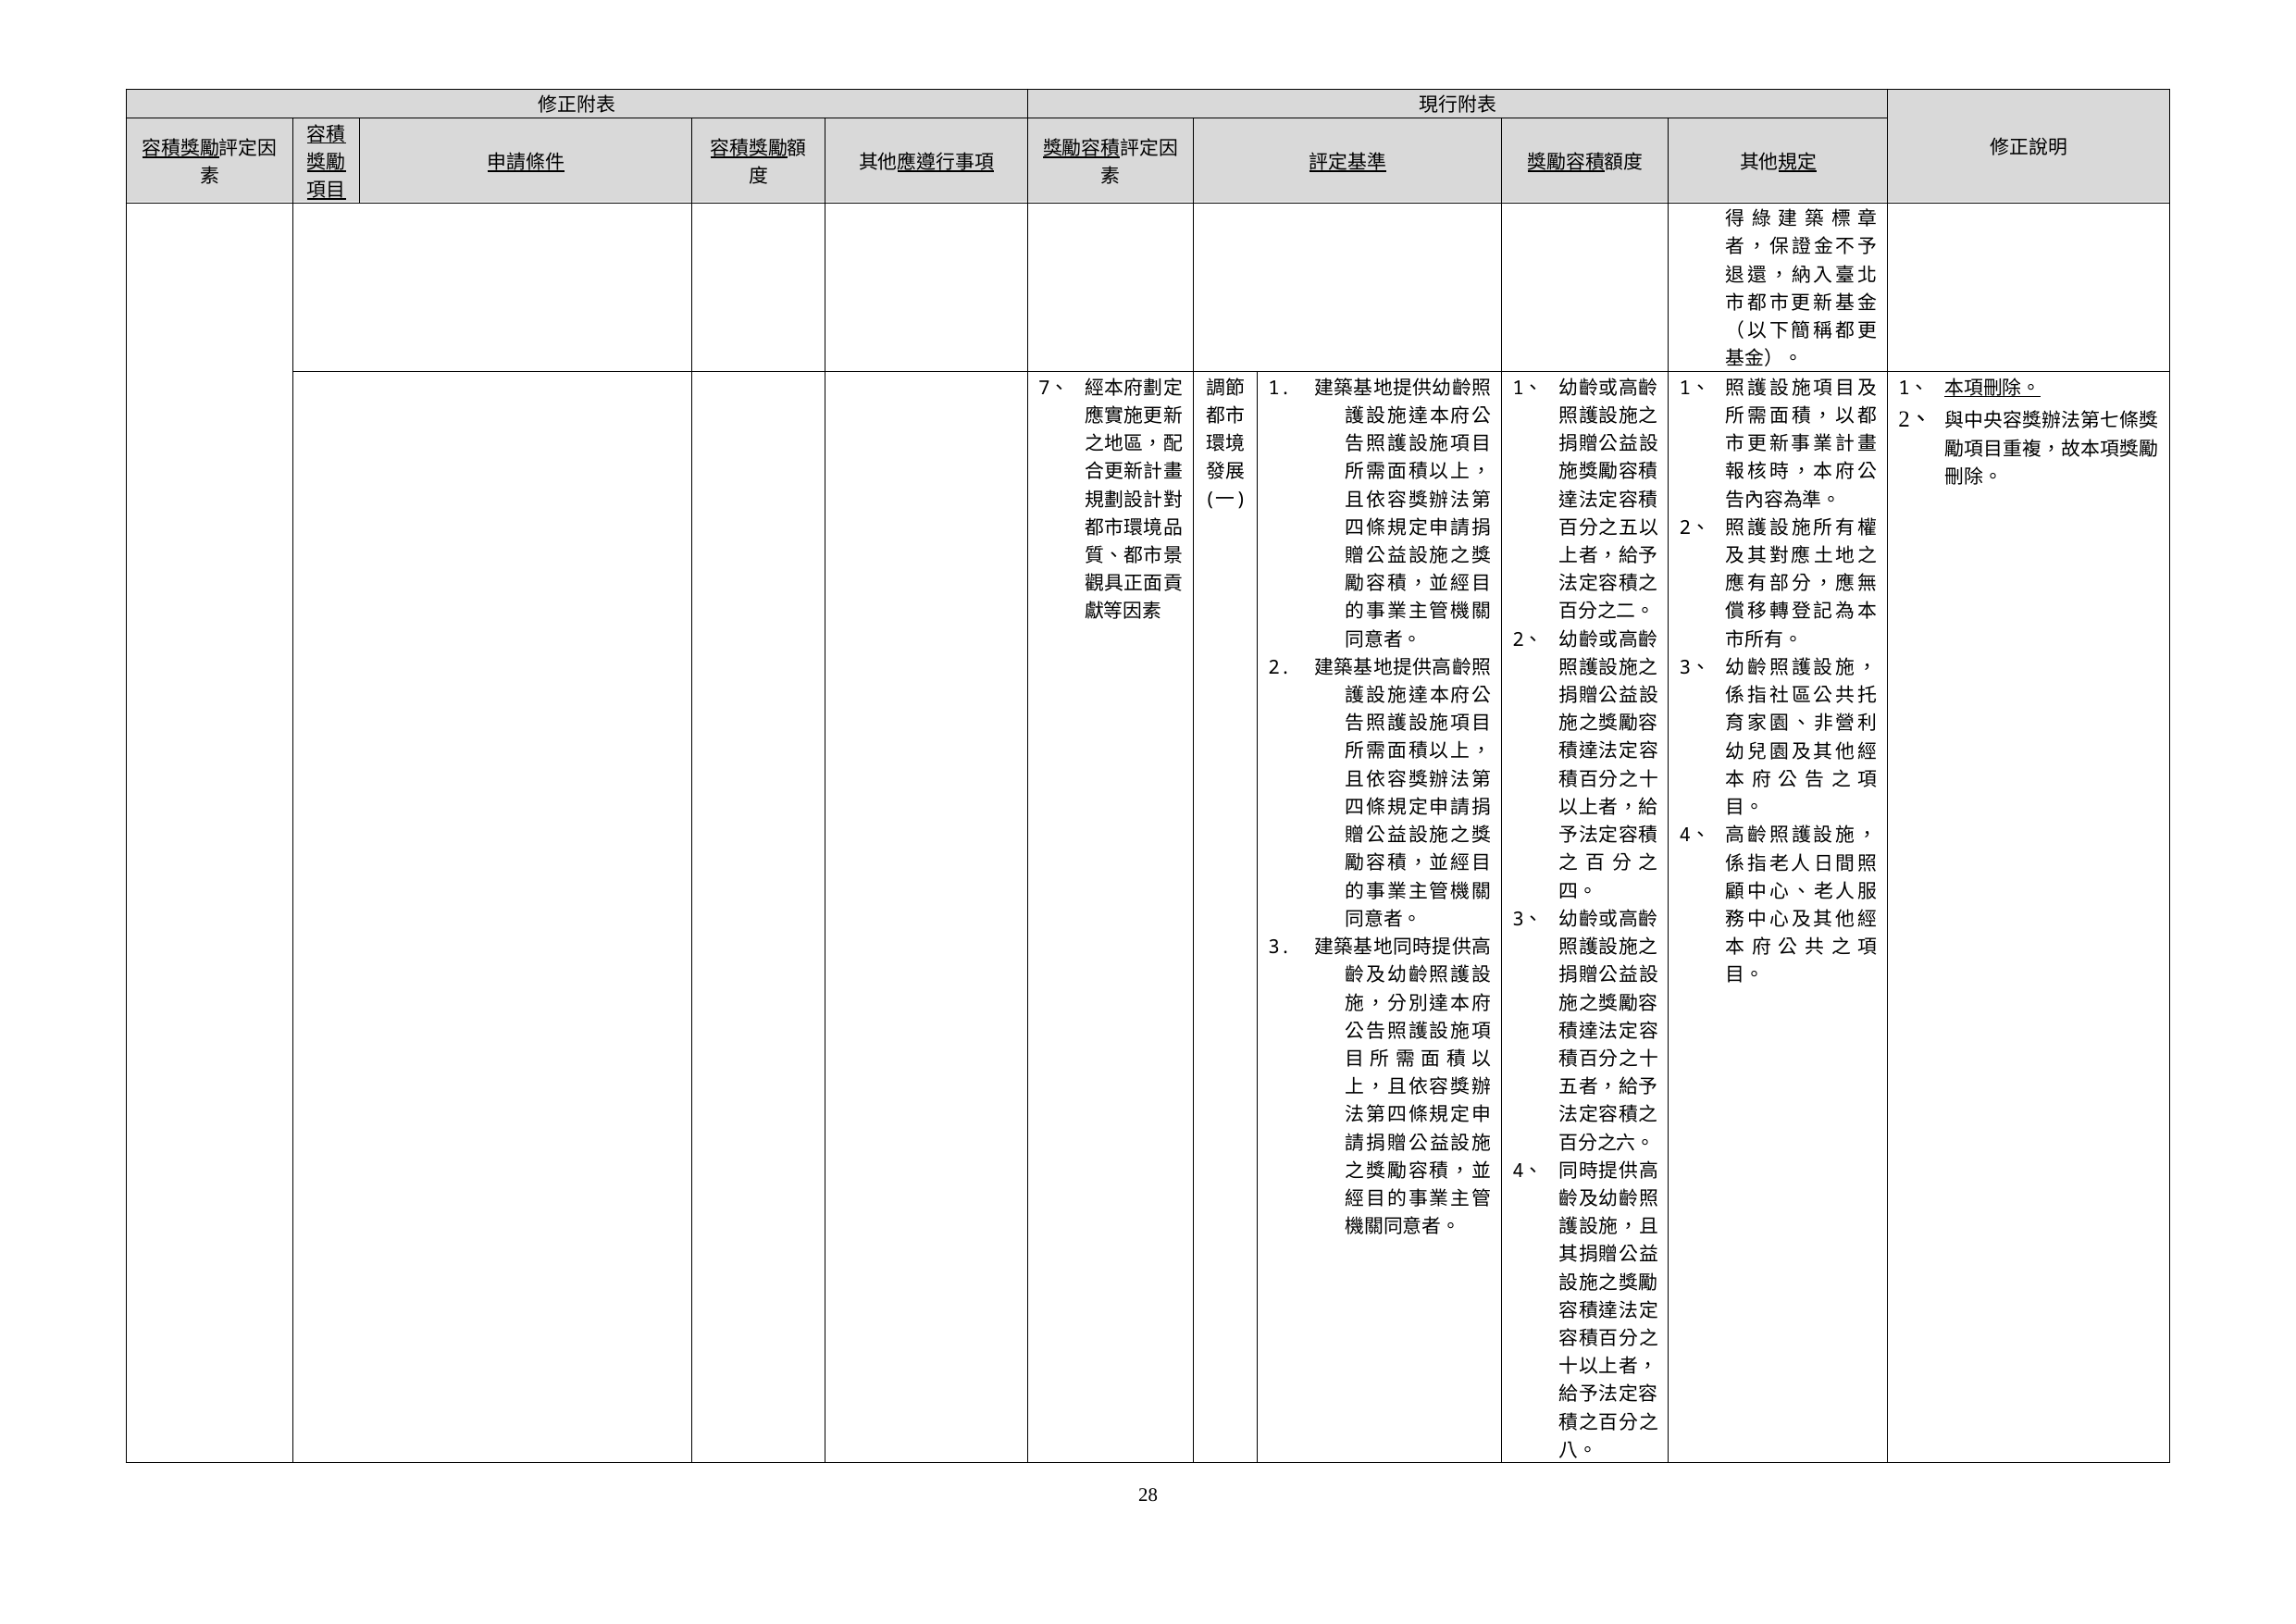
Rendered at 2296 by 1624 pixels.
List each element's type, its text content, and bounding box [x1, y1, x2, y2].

table_cell [293, 372, 691, 1462]
table_cell 其他規定 [1669, 118, 1887, 202]
table_cell 獎勵容積評定因素 [1028, 118, 1193, 202]
table_cell [293, 204, 691, 371]
table_cell [825, 372, 1027, 1462]
table_cell [127, 204, 292, 1462]
table_cell 得綠建築標章者，保證金不予退還，納入臺北市都市更新基金（以下簡稱都更基金）。 [1669, 204, 1887, 371]
table_cell [825, 204, 1027, 371]
table_cell [1028, 204, 1193, 371]
table_cell 經本府劃定應實施更新之地區，配合更新計畫規劃設計對都市環境品質、都市景觀具正面貢獻等因素 [1028, 372, 1193, 1462]
table_cell [1194, 204, 1501, 371]
table_header 修正說明 [1888, 90, 2169, 202]
table_cell 容積獎勵評定因素 [127, 118, 292, 202]
table_cell 評定基準 [1194, 118, 1501, 202]
table_cell 容積獎勵項目 [293, 118, 359, 202]
table_cell [1502, 204, 1668, 371]
table_cell 照護設施項目及所需面積，以都市更新事業計畫報核時，本府公告內容為準。 照護設施所有權及其對應土地之應有部分，應無償移轉登記為本市所有。 幼齡照護設施，係指社區公共托育家園、非營利幼兒園及其他經本府公告之項目。 高齡照護設施，係指老人日間照顧中心、老人服務中心及其他經本府公共之項目。 [1669, 372, 1887, 1462]
table_cell [692, 372, 825, 1462]
table_cell 其他應遵行事項 [825, 118, 1027, 202]
table_cell 建築基地提供幼齡照護設施達本府公告照護設施項目所需面積以上，且依容獎辦法第四條規定申請捐贈公益設施之獎勵容積，並經目的事業主管機關同意者。 建築基地提供高齡照護設施達本府公告照護設施項目所需面積以上，且依容獎辦法第四條規定申請捐贈公益設施之獎勵容積，並經目的事業主管機關同意者。 建築基地同時提供高齡及幼齡照護設施，分別達本府公告照護設施項目所需面積以上，且依容獎辦法第四條規定申請捐贈公益設施之獎勵容積，並經目的事業主管機關同意者。 [1258, 372, 1501, 1462]
table_cell 申請條件 [360, 118, 691, 202]
table_cell 調節都市環境發展 (一) [1194, 372, 1257, 1462]
table_cell 獎勵容積額度 [1502, 118, 1668, 202]
table_header 修正附表 [127, 90, 1027, 118]
table_header 現行附表 [1028, 90, 1887, 118]
table_cell 幼齡或高齡照護設施之捐贈公益設施獎勵容積達法定容積百分之五以上者，給予法定容積之百分之二。 幼齡或高齡照護設施之捐贈公益設施之獎勵容積達法定容積百分之十以上者，給予法定容積之百分之四。 幼齡或高齡照護設施之捐贈公益設施之獎勵容積達法定容積百分之十五者，給予法定容積之百分之六。 同時提供高齡及幼齡照護設施，且其捐贈公益設施之獎勵容積達法定容積百分之十以上者，給予法定容積之百分之八。 [1502, 372, 1668, 1462]
table_cell [1888, 204, 2169, 371]
table_cell 本項刪除。 與中央容獎辦法第七條獎勵項目重複，故本項獎勵刪除。 [1888, 372, 2169, 1462]
table_cell 容積獎勵額度 [692, 118, 825, 202]
table_cell [692, 204, 825, 371]
